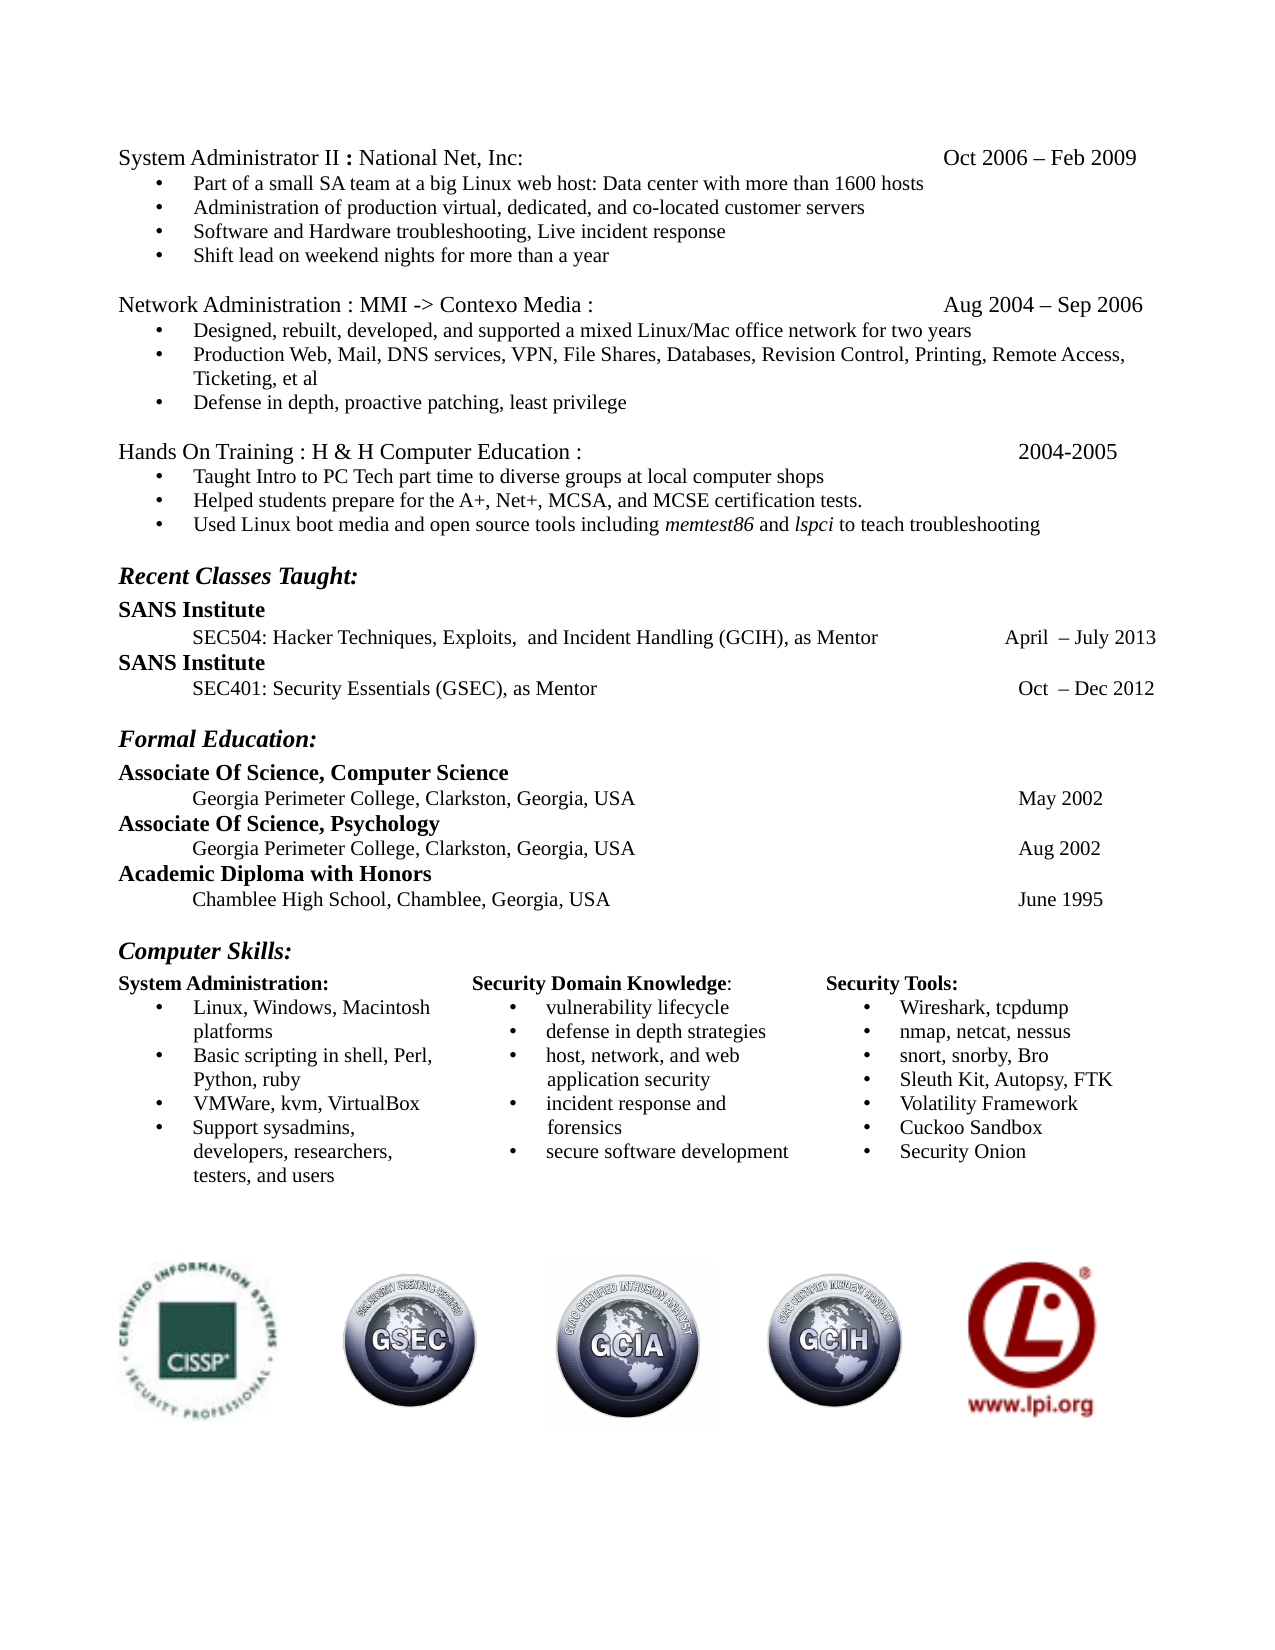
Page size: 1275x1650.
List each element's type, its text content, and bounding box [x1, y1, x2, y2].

text Georgia Perimeter College, Clarkston, Georgia, USA Aug 2002 [118, 836, 1157, 860]
text Hands On Training : H & H Computer Education : 2004-2005 [118, 438, 1157, 464]
list Administration of production virtual, dedicated, and co-located customer servers [156, 195, 1157, 219]
subtitle Recent Classes Taught: [118, 561, 1157, 590]
picture [330, 1261, 490, 1421]
text SANS Institute [118, 649, 1157, 675]
text Chamblee High School, Chamblee, Georgia, USA June 1995 [118, 887, 1157, 911]
table_header Security Domain Knowledge: vulnerability lifecycle defense in depth strategies host, network, and web application security incident response and forensics secure software development [461, 971, 814, 1262]
list Part of a small SA team at a big Linux web host: Data center with more than 1600 hosts [156, 171, 1157, 195]
table_cell [107, 1262, 319, 1434]
text Associate Of Science, Computer Science [118, 759, 1157, 786]
picture [754, 1261, 916, 1421]
table_cell [319, 1262, 531, 1434]
table_header System Administration: Linux, Windows, Macintosh platforms Basic scripting in shell, Perl, Python, ruby VMWare, kvm, VirtualBox Support sysadmins, developers, researchers, testers, and users [107, 971, 461, 1262]
list Shift lead on weekend nights for more than a year [156, 243, 1157, 267]
list Used Linux boot media and open source tools including memtest86 and lspci to teach troubleshooting [156, 512, 1157, 536]
text SANS Institute [118, 596, 1157, 623]
list Helped students prepare for the A+, Net+, MCSA, and MCSE certification tests. [156, 488, 1157, 512]
table_cell [956, 1262, 1169, 1434]
subtitle Formal Education: [118, 724, 1157, 753]
list Software and Hardware troubleshooting, Live incident response [156, 219, 1157, 243]
picture [118, 1261, 279, 1422]
text Georgia Perimeter College, Clarkston, Georgia, USA May 2002 [118, 786, 1157, 810]
table_header Security Tools: Wireshark, tcpdump nmap, netcat, nessus snort, snorby, Bro Sleuth Kit, Autopsy, FTK Volatility Framework Cuckoo Sandbox Security Onion [815, 971, 1169, 1262]
table_cell [531, 1262, 744, 1434]
text Academic Diploma with Honors [118, 860, 1157, 887]
text Associate Of Science, Psychology [118, 810, 1157, 836]
picture [542, 1261, 715, 1433]
text Network Administration : MMI -> Contexo Media : Aug 2004 – Sep 2006 [118, 291, 1157, 317]
list Defense in depth, proactive patching, least privilege [156, 390, 1157, 414]
text SEC504: Hacker Techniques, Exploits, and Incident Handling (GCIH), as Mentor April – July 2013 [118, 623, 1157, 649]
text System Administrator II : National Net, Inc: Oct 2006 – Feb 2009 [118, 144, 1157, 171]
subtitle Computer Skills: [118, 936, 1157, 964]
table_cell [744, 1262, 956, 1434]
list Taught Intro to PC Tech part time to diverse groups at local computer shops [156, 464, 1157, 488]
list Designed, rebuilt, developed, and supported a mixed Linux/Mac office network for two years [156, 317, 1157, 342]
text SEC401: Security Essentials (GSEC), as Mentor Oct – Dec 2012 [118, 675, 1157, 699]
picture [967, 1261, 1100, 1420]
list Production Web, Mail, DNS services, VPN, File Shares, Databases, Revision Control, Printing, Remote Access, Ticketing, et al [156, 342, 1157, 390]
